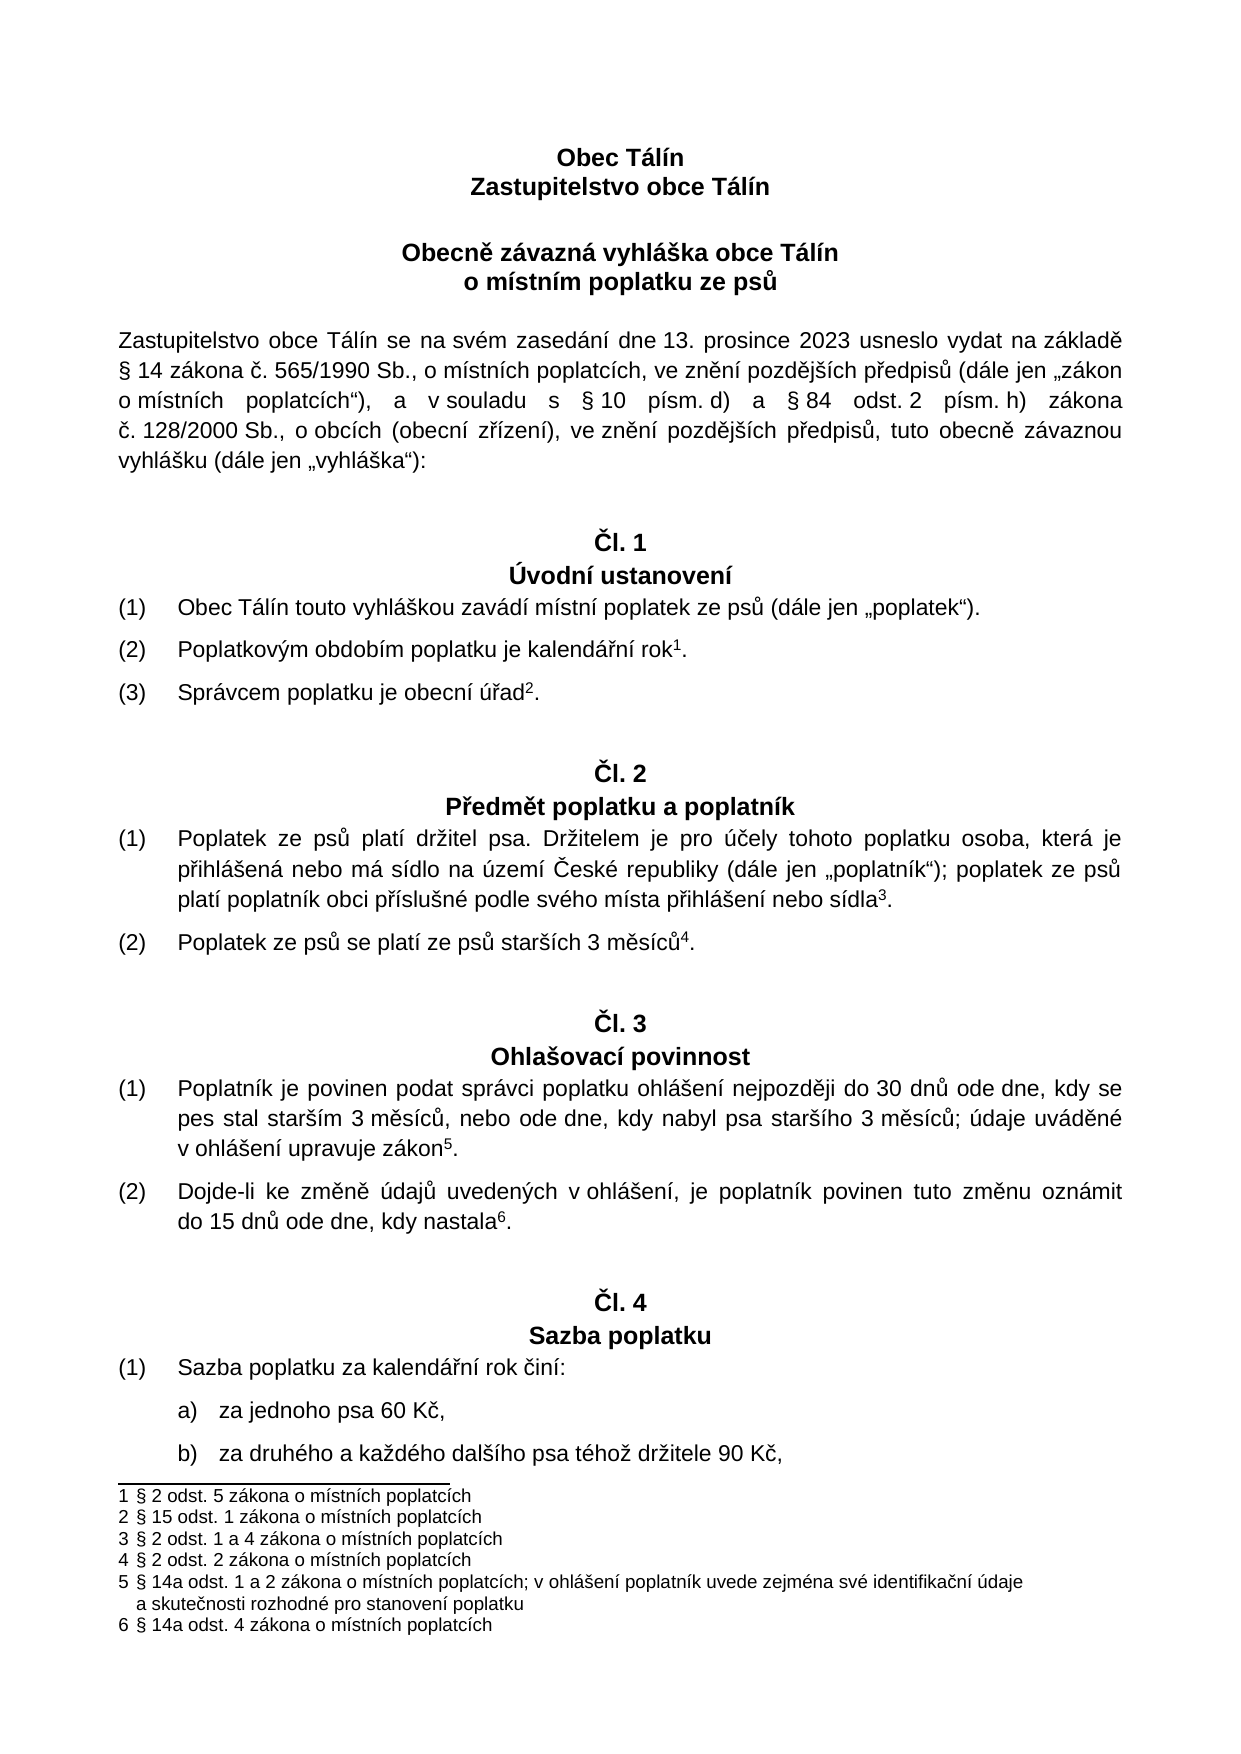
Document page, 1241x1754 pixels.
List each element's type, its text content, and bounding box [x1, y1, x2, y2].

subtitle Čl. 3 Ohlašovací povinnost [118, 1009, 1122, 1071]
list § 2 odst. 5 zákona o místních poplatcích [118, 1484, 1122, 1506]
list Poplatek ze psů platí držitel psa. Držitelem je pro účely tohoto poplatku osoba, která je přihlášená nebo má sídlo na území České republiky (dále jen „poplatník“); poplatek ze psů platí poplatník obci příslušné podle svého místa přihlášení nebo sídla. [118, 825, 1122, 912]
list § 15 odst. 1 zákona o místních poplatcích [118, 1506, 1122, 1528]
list Sazba poplatku za kalendářní rok činí: [118, 1354, 1122, 1381]
subtitle Čl. 4 Sazba poplatku [118, 1288, 1122, 1350]
list § 2 odst. 1 a 4 zákona o místních poplatcích [118, 1528, 1122, 1549]
list Poplatek ze psů se platí ze psů starších 3 měsíců. [118, 928, 1122, 955]
list Poplatník je povinen podat správci poplatku ohlášení nejpozději do 30 dnů ode dne, kdy se pes stal starším 3 měsíců, nebo ode dne, kdy nabyl psa staršího 3 měsíců; údaje uváděné v ohlášení upravuje zákon. [118, 1075, 1122, 1162]
text Obec Tálín Zastupitelstvo obce Tálín [118, 143, 1122, 201]
list § 2 odst. 2 zákona o místních poplatcích [118, 1549, 1122, 1571]
list Poplatkovým obdobím poplatku je kalendářní rok. [118, 636, 1122, 663]
subtitle Čl. 2 Předmět poplatku a poplatník [118, 759, 1122, 821]
list za jednoho psa 60 Kč, [177, 1397, 1122, 1423]
list Obec Tálín touto vyhláškou zavádí místní poplatek ze psů (dále jen „poplatek“). [118, 594, 1122, 620]
subtitle Čl. 1 Úvodní ustanovení [118, 528, 1122, 589]
text Zastupitelstvo obce Tálín se na svém zasedání dne 13. prosince 2023 usneslo vydat na základě § 14 zákona č. 565/1990 Sb., o místních poplatcích, ve znění pozdějších předpisů (dále jen „zákon o místních poplatcích“), a v souladu s § 10 písm. d) a § 84 odst. 2 písm. h) zákona č. 128/2000 Sb., o obcích (obecní zřízení), ve znění pozdějších předpisů, tuto obecně závaznou vyhlášku (dále jen „vyhláška“): [118, 327, 1122, 474]
list § 14a odst. 1 a 2 zákona o místních poplatcích; v ohlášení poplatník uvede zejména své identifikační údaje a skutečnosti rozhodné pro stanovení poplatku [118, 1571, 1122, 1614]
list za druhého a každého dalšího psa téhož držitele 90 Kč, [177, 1440, 1122, 1466]
list Správcem poplatku je obecní úřad. [118, 679, 1122, 706]
list Dojde-li ke změně údajů uvedených v ohlášení, je poplatník povinen tuto změnu oznámit do 15 dnů ode dne, kdy nastala. [118, 1178, 1122, 1234]
list § 14a odst. 4 zákona o místních poplatcích [118, 1614, 1122, 1635]
subtitle Obecně závazná vyhláška obce Tálín o místním poplatku ze psů [118, 238, 1122, 295]
